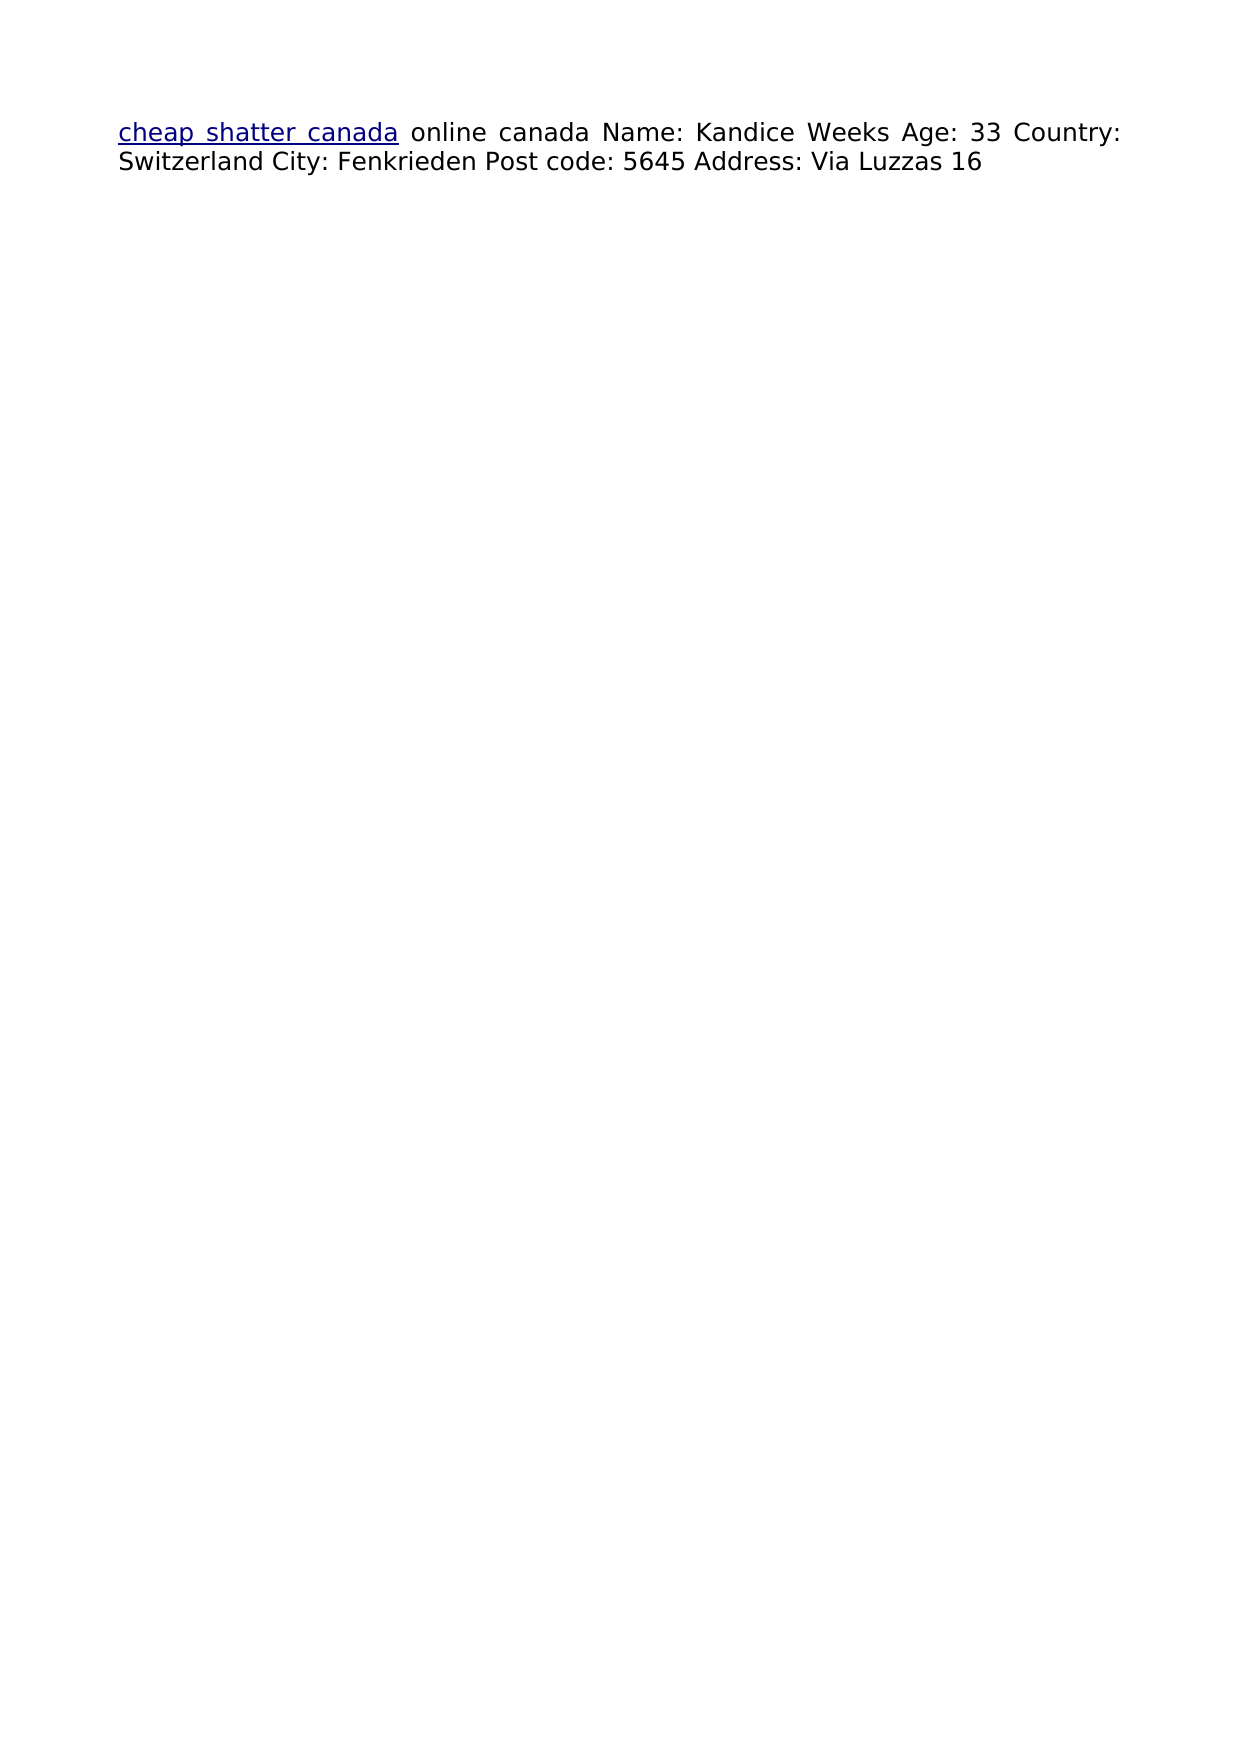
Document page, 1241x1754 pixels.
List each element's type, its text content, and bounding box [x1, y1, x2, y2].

text cheap shatter canada online canada Name: Kandice Weeks Age: 33 Country: Switzerland City: Fenkrieden Post code: 5645 Address: Via Luzzas 16 [118, 118, 1122, 176]
